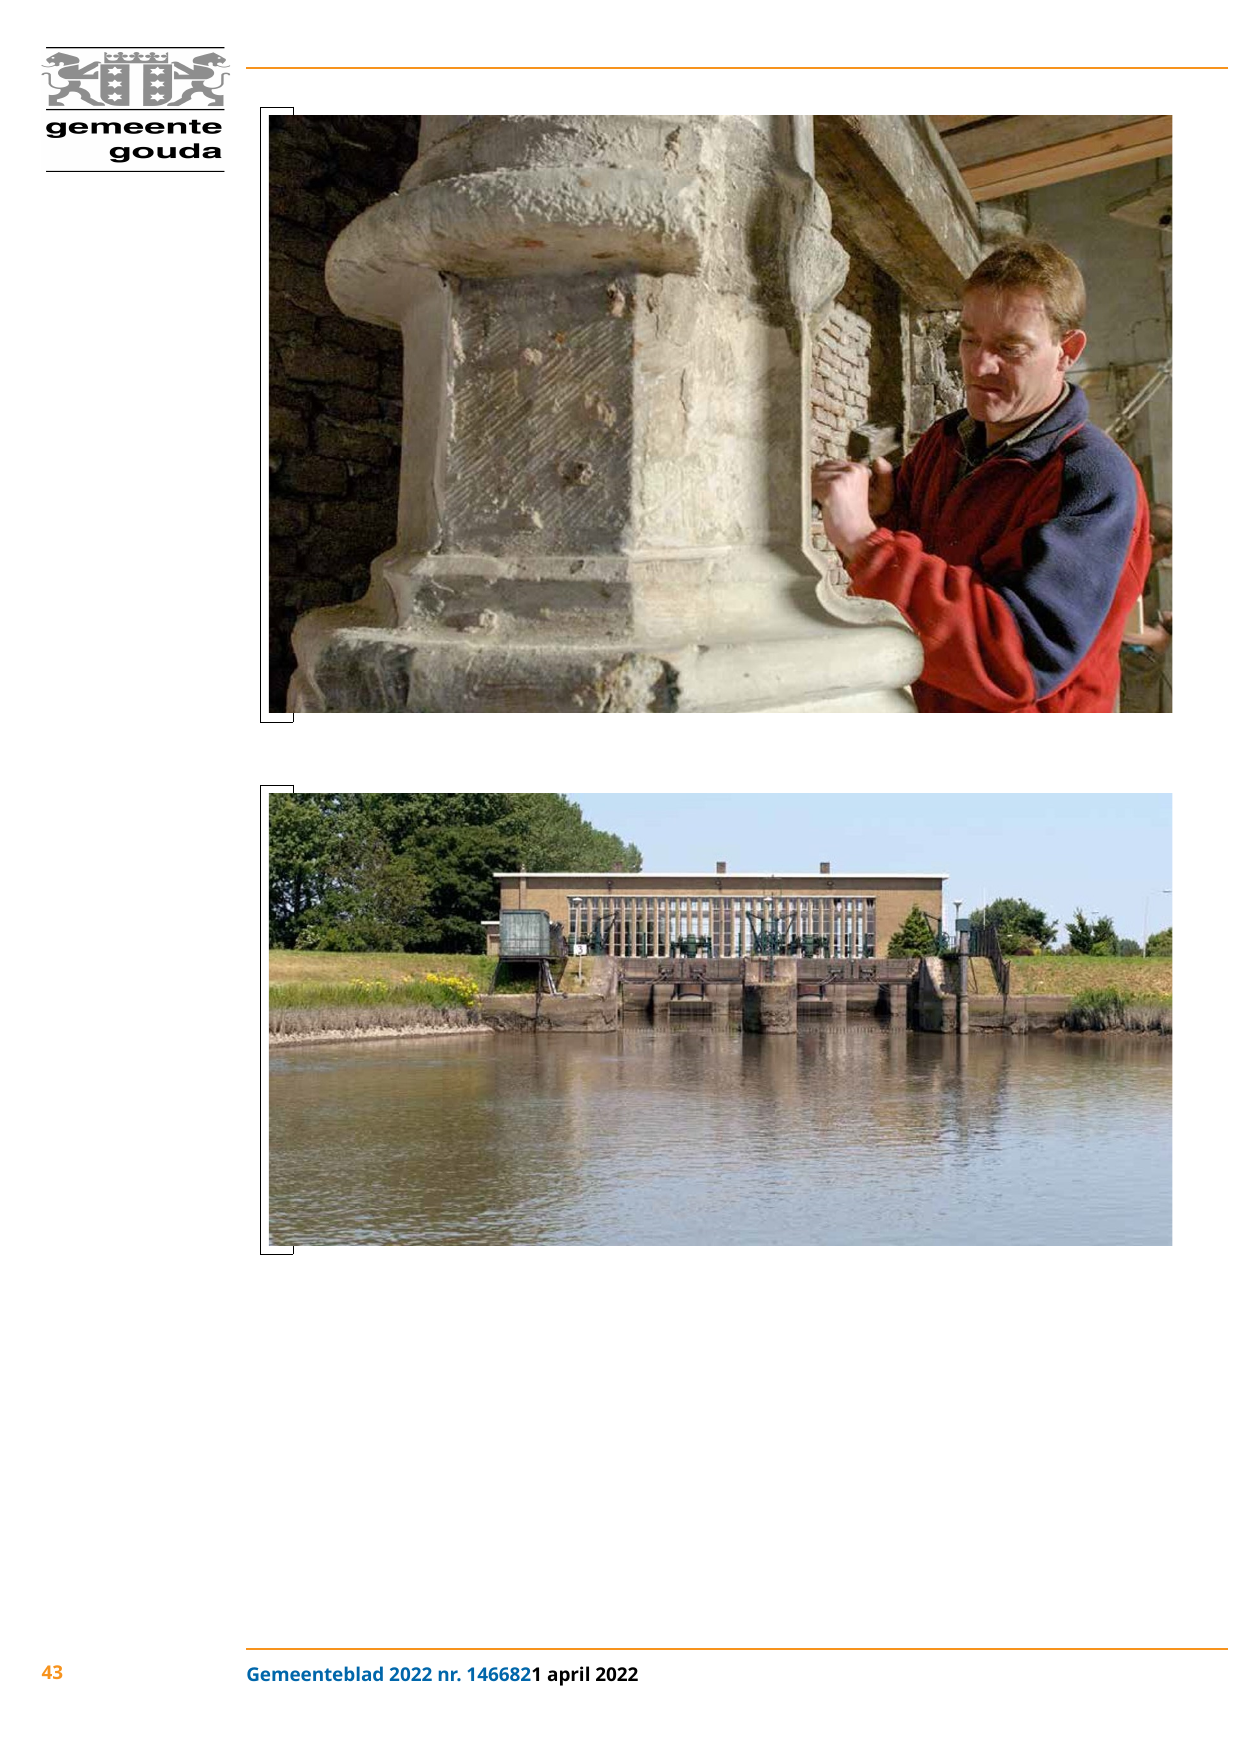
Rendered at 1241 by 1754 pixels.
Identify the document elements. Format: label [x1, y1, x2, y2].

picture [268, 115, 1173, 713]
picture [41, 47, 231, 172]
picture [268, 793, 1173, 1246]
